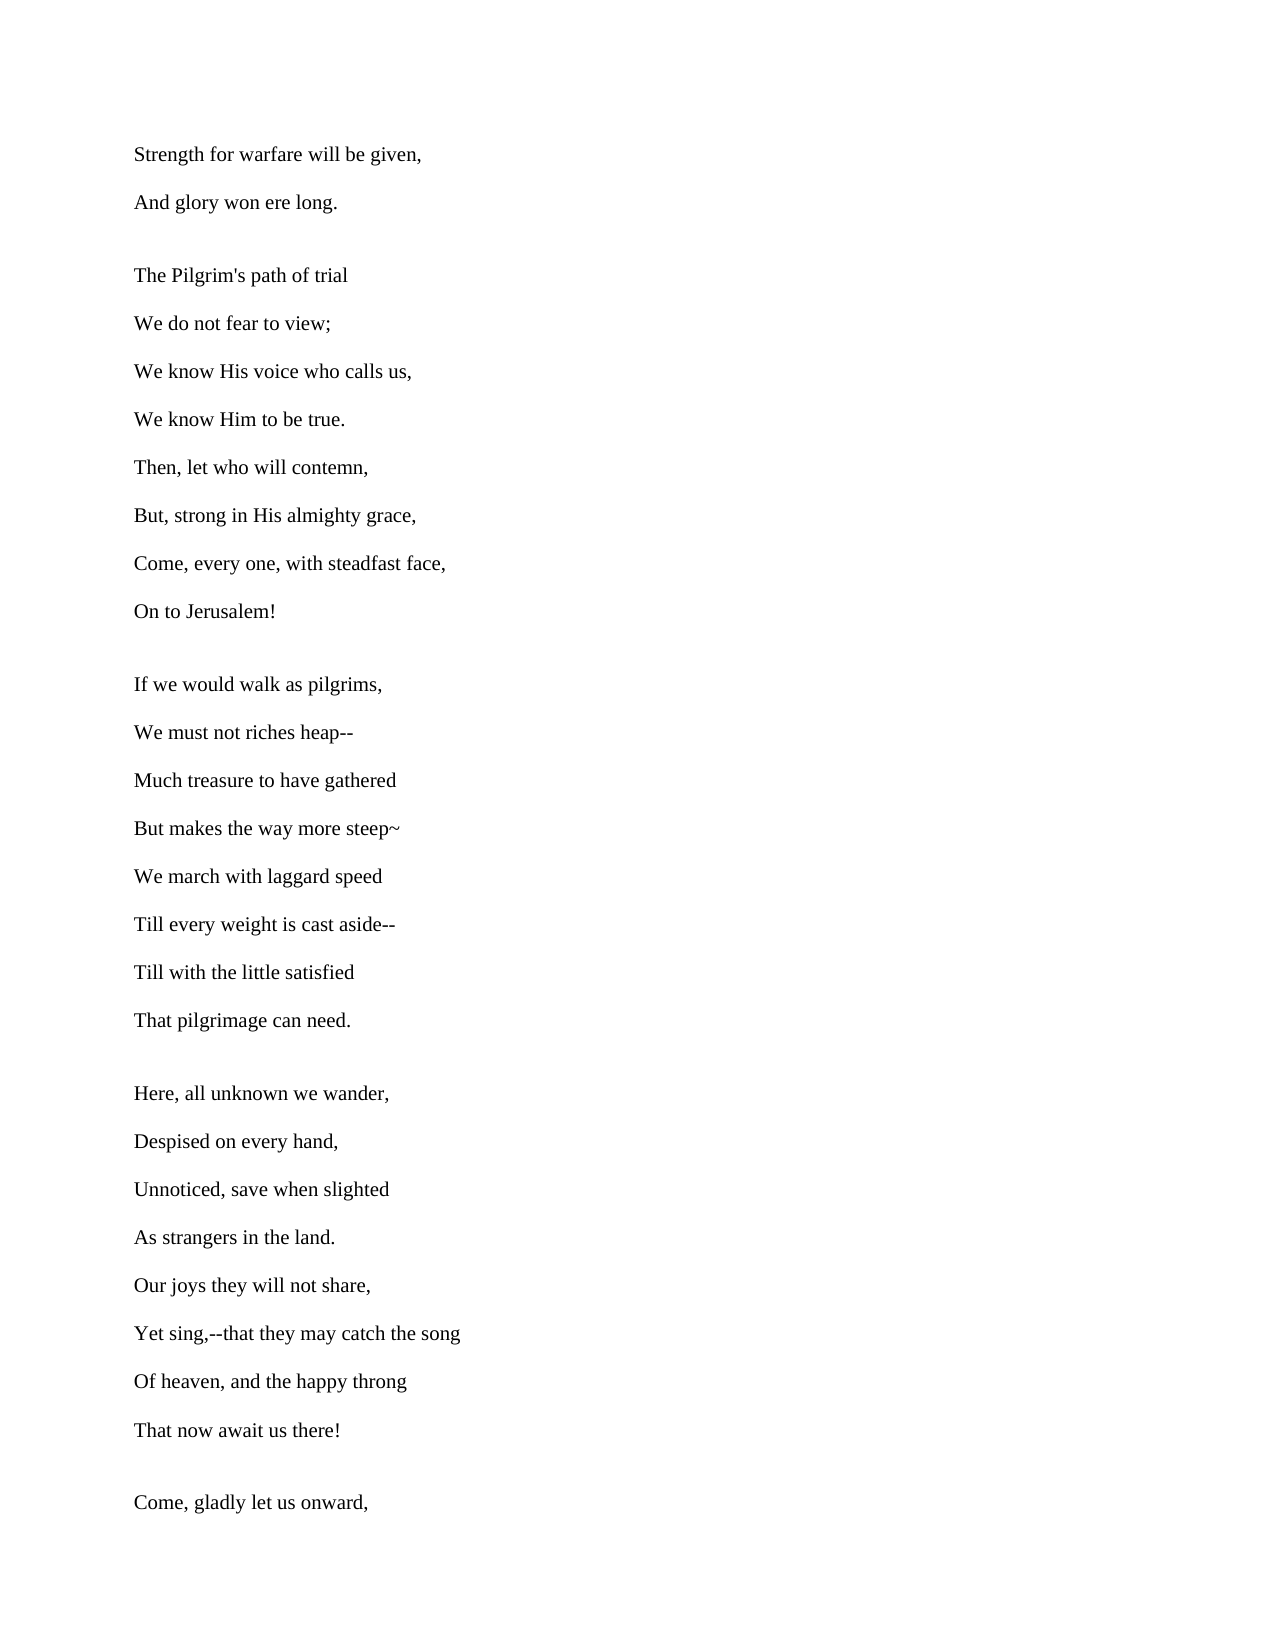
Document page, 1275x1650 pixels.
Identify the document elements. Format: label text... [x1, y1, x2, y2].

text We march with laggard speed [118, 864, 1157, 888]
text That now await us there! [118, 1417, 1157, 1442]
text Then, let who will contemn, [118, 455, 1157, 479]
text Here, all unknown we wander, [118, 1081, 1157, 1105]
text We know Him to be true. [118, 407, 1157, 431]
text We do not fear to view; [118, 311, 1157, 335]
text On to Jerusalem! [118, 599, 1157, 623]
text Unnoticed, save when slighted [118, 1177, 1157, 1201]
text The Pilgrim's path of trial [118, 262, 1157, 287]
text But makes the way more steep~ [118, 816, 1157, 840]
text Come, every one, with steadfast face, [118, 551, 1157, 575]
text Till every weight is cast aside-- [118, 912, 1157, 936]
text Till with the little satisfied [118, 960, 1157, 984]
text We know His voice who calls us, [118, 359, 1157, 383]
text Much treasure to have gathered [118, 768, 1157, 792]
text That pilgrimage can need. [118, 1008, 1157, 1032]
text And glory won ere long. [118, 190, 1157, 214]
text But, strong in His almighty grace, [118, 503, 1157, 527]
text Of heaven, and the happy throng [118, 1369, 1157, 1393]
text If we would walk as pilgrims, [118, 672, 1157, 696]
text Despised on every hand, [118, 1129, 1157, 1153]
text Our joys they will not share, [118, 1273, 1157, 1297]
text Yet sing,--that they may catch the song [118, 1321, 1157, 1345]
text Strength for warfare will be given, [118, 142, 1157, 166]
text As strangers in the land. [118, 1225, 1157, 1249]
text We must not riches heap-- [118, 720, 1157, 744]
text Come, gladly let us onward, [118, 1490, 1157, 1514]
